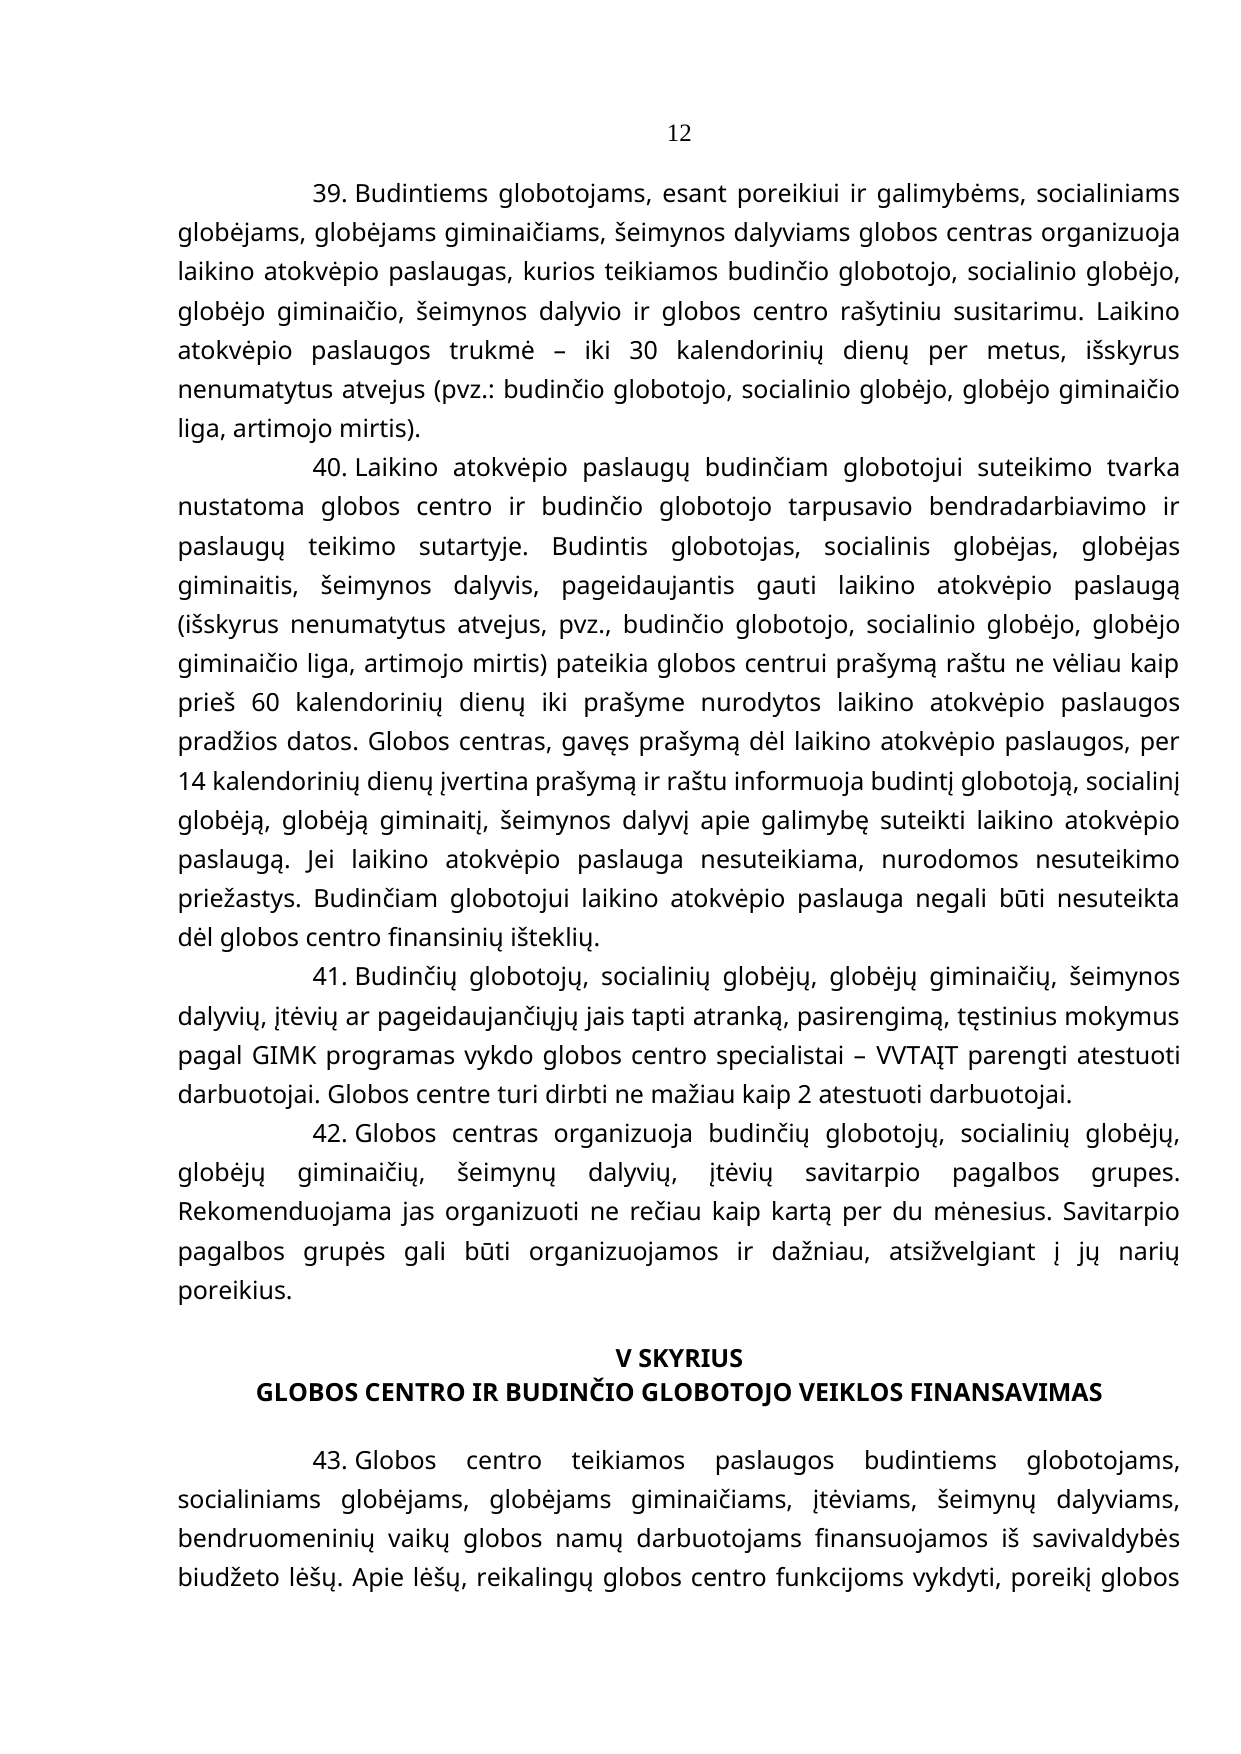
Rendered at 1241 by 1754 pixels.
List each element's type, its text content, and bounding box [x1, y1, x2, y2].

text 43. Globos centro teikiamos paslaugos budintiems globotojams, socialiniams globėjams, globėjams giminaičiams, įtėviams, šeimynų dalyviams, bendruomeninių vaikų globos namų darbuotojams finansuojamos iš savivaldybės biudžeto lėšų. Apie lėšų, reikalingų globos centro funkcijoms vykdyti, poreikį globos [177, 1442, 1181, 1594]
text GLOBOS CENTRO IR BUDINČIO GLOBOTOJO VEIKLOS FINANSAVIMAS [177, 1374, 1181, 1408]
text 40. Laikino atokvėpio paslaugų budinčiam globotojui suteikimo tvarka nustatoma globos centro ir budinčio globotojo tarpusavio bendradarbiavimo ir paslaugų teikimo sutartyje. Budintis globotojas, socialinis globėjas, globėjas giminaitis, šeimynos dalyvis, pageidaujantis gauti laikino atokvėpio paslaugą (išskyrus nenumatytus atvejus, pvz., budinčio globotojo, socialinio globėjo, globėjo giminaičio liga, artimojo mirtis) pateikia globos centrui prašymą raštu ne vėliau kaip prieš 60 kalendorinių dienų iki prašyme nurodytos laikino atokvėpio paslaugos pradžios datos. Globos centras, gavęs prašymą dėl laikino atokvėpio paslaugos, per 14 kalendorinių dienų įvertina prašymą ir raštu informuoja budintį globotoją, socialinį globėją, globėją giminaitį, šeimynos dalyvį apie galimybę suteikti laikino atokvėpio paslaugą. Jei laikino atokvėpio paslauga nesuteikiama, nurodomos nesuteikimo priežastys. Budinčiam globotojui laikino atokvėpio paslauga negali būti nesuteikta dėl globos centro finansinių išteklių. [177, 450, 1181, 954]
text 42. Globos centras organizuoja budinčių globotojų, socialinių globėjų, globėjų giminaičių, šeimynų dalyvių, įtėvių savitarpio pagalbos grupes. Rekomenduojama jas organizuoti ne rečiau kaip kartą per du mėnesius. Savitarpio pagalbos grupės gali būti organizuojamos ir dažniau, atsižvelgiant į jų narių poreikius. [177, 1116, 1181, 1306]
text 41. Budinčių globotojų, socialinių globėjų, globėjų giminaičių, šeimynos dalyvių, įtėvių ar pageidaujančiųjų jais tapti atranką, pasirengimą, tęstinius mokymus pagal GIMK programas vykdo globos centro specialistai – VVTAĮT parengti atestuoti darbuotojai. Globos centre turi dirbti ne mažiau kaip 2 atestuoti darbuotojai. [177, 959, 1181, 1111]
text 39. Budintiems globotojams, esant poreikiui ir galimybėms, socialiniams globėjams, globėjams giminaičiams, šeimynos dalyviams globos centras organizuoja laikino atokvėpio paslaugas, kurios teikiamos budinčio globotojo, socialinio globėjo, globėjo giminaičio, šeimynos dalyvio ir globos centro rašytiniu susitarimu. Laikino atokvėpio paslaugos trukmė – iki 30 kalendorinių dienų per metus, išskyrus nenumatytus atvejus (pvz.: budinčio globotojo, socialinio globėjo, globėjo giminaičio liga, artimojo mirtis). [177, 176, 1181, 445]
text V SKYRIUS [177, 1340, 1181, 1374]
